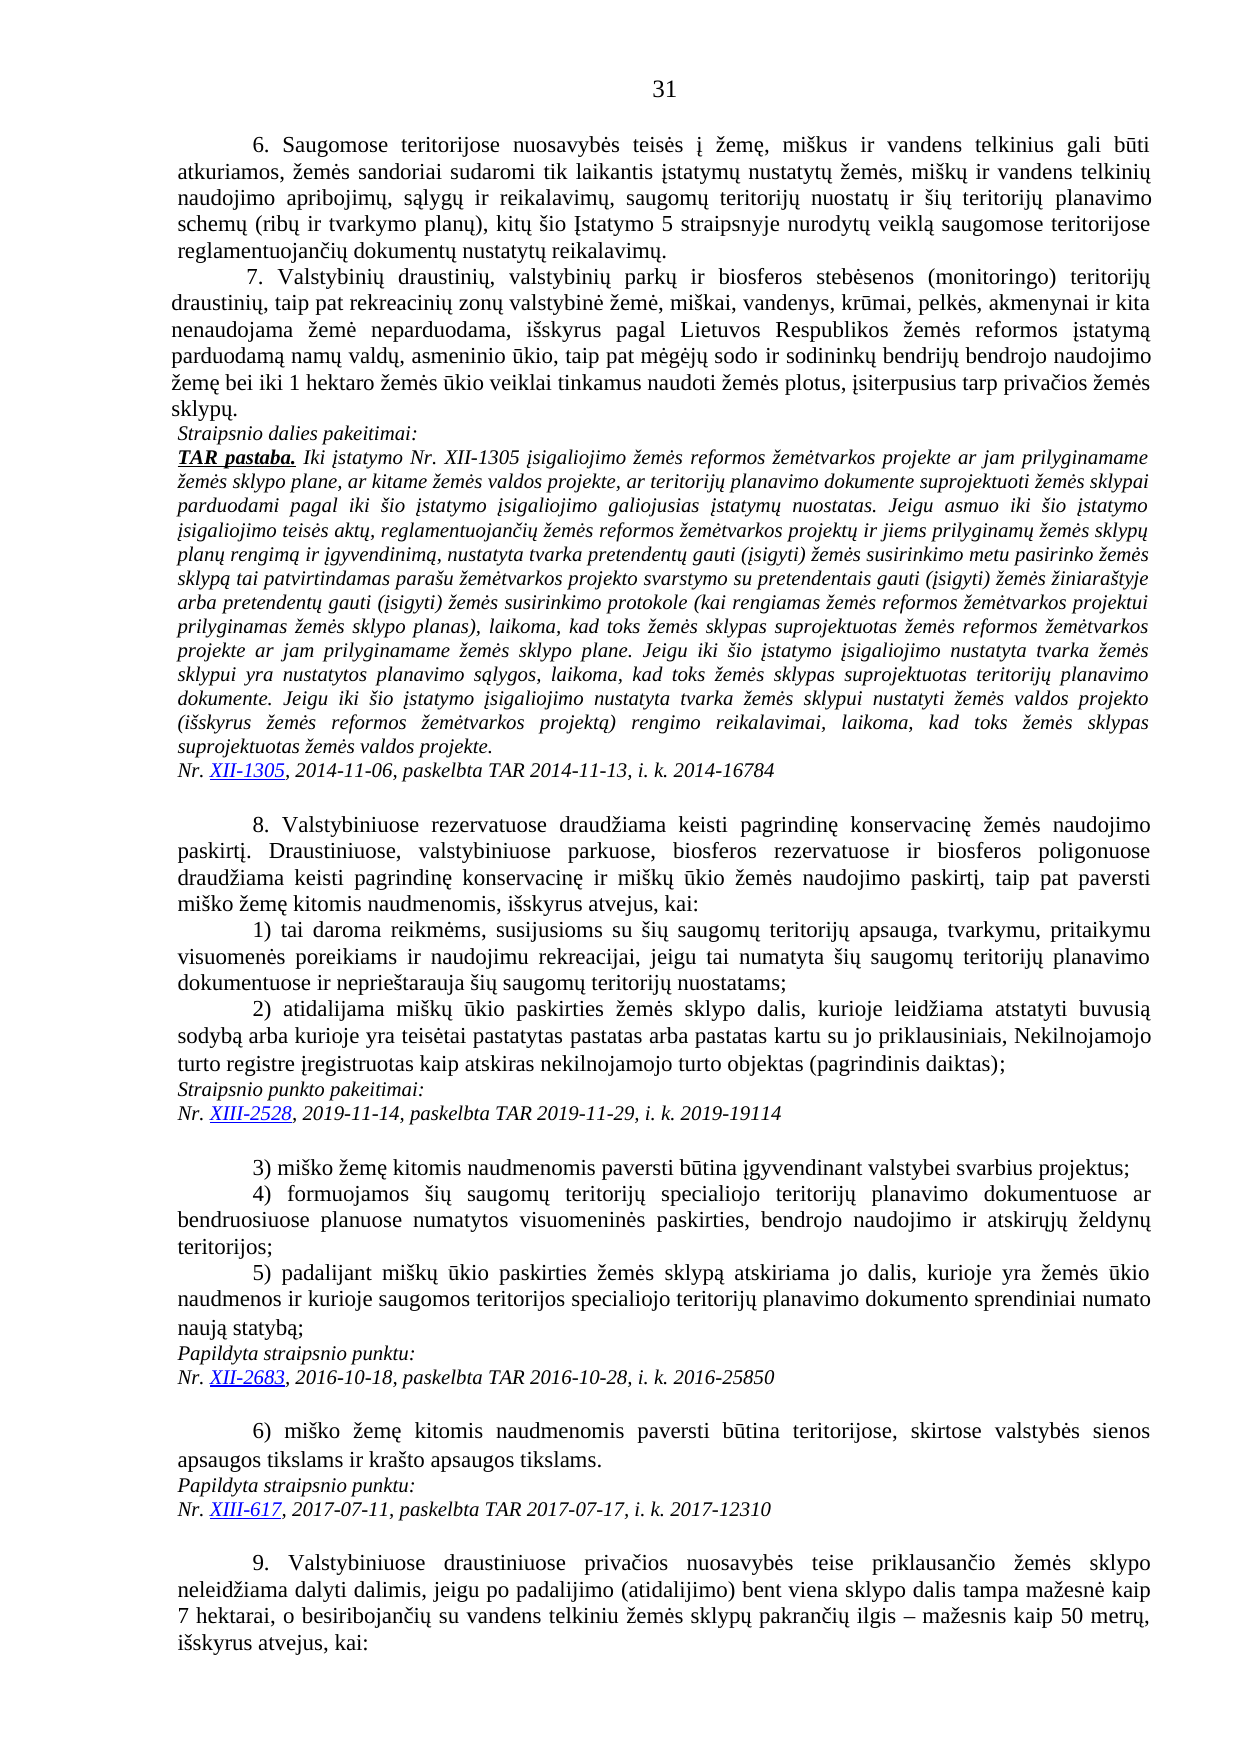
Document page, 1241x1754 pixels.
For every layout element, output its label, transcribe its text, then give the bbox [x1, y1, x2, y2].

text 1) tai daroma reikmėms, susijusioms su šių saugomų teritorijų apsauga, tvarkymu, pritaikymu visuomenės poreikiams ir naudojimu rekreacijai, jeigu tai numatyta šių saugomų teritorijų planavimo dokumentuose ir neprieštarauja šių saugomų teritorijų nuostatams; [177, 916, 1152, 995]
text Straipsnio punkto pakeitimai: [177, 1077, 1152, 1101]
text 5) padalijant miškų ūkio paskirties žemės sklypą atskiriama jo dalis, kurioje yra žemės ūkio naudmenos ir kurioje saugomos teritorijos specialiojo teritorijų planavimo dokumento sprendiniai numato naują statybą; [177, 1259, 1152, 1341]
text 6. Saugomose teritorijose nuosavybės teisės į žemę, miškus ir vandens telkinius gali būti atkuriamos, žemės sandoriai sudaromi tik laikantis įstatymų nustatytų žemės, miškų ir vandens telkinių naudojimo apribojimų, sąlygų ir reikalavimų, saugomų teritorijų nuostatų ir šių teritorijų planavimo schemų (ribų ir tvarkymo planų), kitų šio Įstatymo 5 straipsnyje nurodytų veiklą saugomose teritorijose reglamentuojančių dokumentų nustatytų reikalavimų. [177, 131, 1152, 263]
text Straipsnio dalies pakeitimai: [177, 421, 1152, 445]
text Nr. XIII-2528, 2019-11-14, paskelbta TAR 2019-11-29, i. k. 2019-19114 [177, 1101, 1152, 1125]
text Nr. XII-2683, 2016-10-18, paskelbta TAR 2016-10-28, i. k. 2016-25850 [177, 1365, 1152, 1389]
text 6) miško žemę kitomis naudmenomis paversti būtina teritorijose, skirtose valstybės sienos apsaugos tikslams ir krašto apsaugos tikslams. [177, 1417, 1152, 1473]
text 8. Valstybiniuose rezervatuose draudžiama keisti pagrindinę konservacinę žemės naudojimo paskirtį. Draustiniuose, valstybiniuose parkuose, biosferos rezervatuose ir biosferos poligonuose draudžiama keisti pagrindinę konservacinę ir miškų ūkio žemės naudojimo paskirtį, taip pat paversti miško žemę kitomis naudmenomis, išskyrus atvejus, kai: [177, 811, 1152, 916]
text 3) miško žemę kitomis naudmenomis paversti būtina įgyvendinant valstybei svarbius projektus; [177, 1154, 1152, 1180]
text 4) formuojamos šių saugomų teritorijų specialiojo teritorijų planavimo dokumentuose ar bendruosiuose planuose numatytos visuomeninės paskirties, bendrojo naudojimo ir atskirųjų želdynų teritorijos; [177, 1180, 1152, 1259]
text Papildyta straipsnio punktu: [177, 1341, 1152, 1365]
text 7. Valstybinių draustinių, valstybinių parkų ir biosferos stebėsenos (monitoringo) teritorijų draustinių, taip pat rekreacinių zonų valstybinė žemė, miškai, vandenys, krūmai, pelkės, akmenynai ir kita nenaudojama žemė neparduodama, išskyrus pagal Lietuvos Respublikos žemės reformos įstatymą parduodamą namų valdų, asmeninio ūkio, taip pat mėgėjų sodo ir sodininkų bendrijų bendrojo naudojimo žemę bei iki 1 hektaro žemės ūkio veiklai tinkamus naudoti žemės plotus, įsiterpusius tarp privačios žemės sklypų. [171, 263, 1152, 421]
text TAR pastaba. Iki įstatymo Nr. XII-1305 įsigaliojimo žemės reformos žemėtvarkos projekte ar jam prilyginamame žemės sklypo plane, ar kitame žemės valdos projekte, ar teritorijų planavimo dokumente suprojektuoti žemės sklypai parduodami pagal iki šio įstatymo įsigaliojimo galiojusias įstatymų nuostatas. Jeigu asmuo iki šio įstatymo įsigaliojimo teisės aktų, reglamentuojančių žemės reformos žemėtvarkos projektų ir jiems prilyginamų žemės sklypų planų rengimą ir įgyvendinimą, nustatyta tvarka pretendentų gauti (įsigyti) žemės susirinkimo metu pasirinko žemės sklypą tai patvirtindamas parašu žemėtvarkos projekto svarstymo su pretendentais gauti (įsigyti) žemės žiniaraštyje arba pretendentų gauti (įsigyti) žemės susirinkimo protokole (kai rengiamas žemės reformos žemėtvarkos projektui prilyginamas žemės sklypo planas), laikoma, kad toks žemės sklypas suprojektuotas žemės reformos žemėtvarkos projekte ar jam prilyginamame žemės sklypo plane. Jeigu iki šio įstatymo įsigaliojimo nustatyta tvarka žemės sklypui yra nustatytos planavimo sąlygos, laikoma, kad toks žemės sklypas suprojektuotas teritorijų planavimo dokumente. Jeigu iki šio įstatymo įsigaliojimo nustatyta tvarka žemės sklypui nustatyti žemės valdos projekto (išskyrus žemės reformos žemėtvarkos projektą) rengimo reikalavimai, laikoma, kad toks žemės sklypas suprojektuotas žemės valdos projekte. [177, 445, 1152, 758]
text Papildyta straipsnio punktu: [177, 1473, 1152, 1497]
text 2) atidalijama miškų ūkio paskirties žemės sklypo dalis, kurioje leidžiama atstatyti buvusią sodybą arba kurioje yra teisėtai pastatytas pastatas arba pastatas kartu su jo priklausiniais, Nekilnojamojo turto registre įregistruotas kaip atskiras nekilnojamojo turto objektas (pagrindinis daiktas); [177, 995, 1152, 1077]
text Nr. XIII-617, 2017-07-11, paskelbta TAR 2017-07-17, i. k. 2017-12310 [177, 1497, 1152, 1521]
text 9. Valstybiniuose draustiniuose privačios nuosavybės teise priklausančio žemės sklypo neleidžiama dalyti dalimis, jeigu po padalijimo (atidalijimo) bent viena sklypo dalis tampa mažesnė kaip 7 hektarai, o besiribojančių su vandens telkiniu žemės sklypų pakrančių ilgis – mažesnis kaip 50 metrų, išskyrus atvejus, kai: [177, 1549, 1152, 1655]
text Nr. XII-1305, 2014-11-06, paskelbta TAR 2014-11-13, i. k. 2014-16784 [177, 758, 1152, 782]
